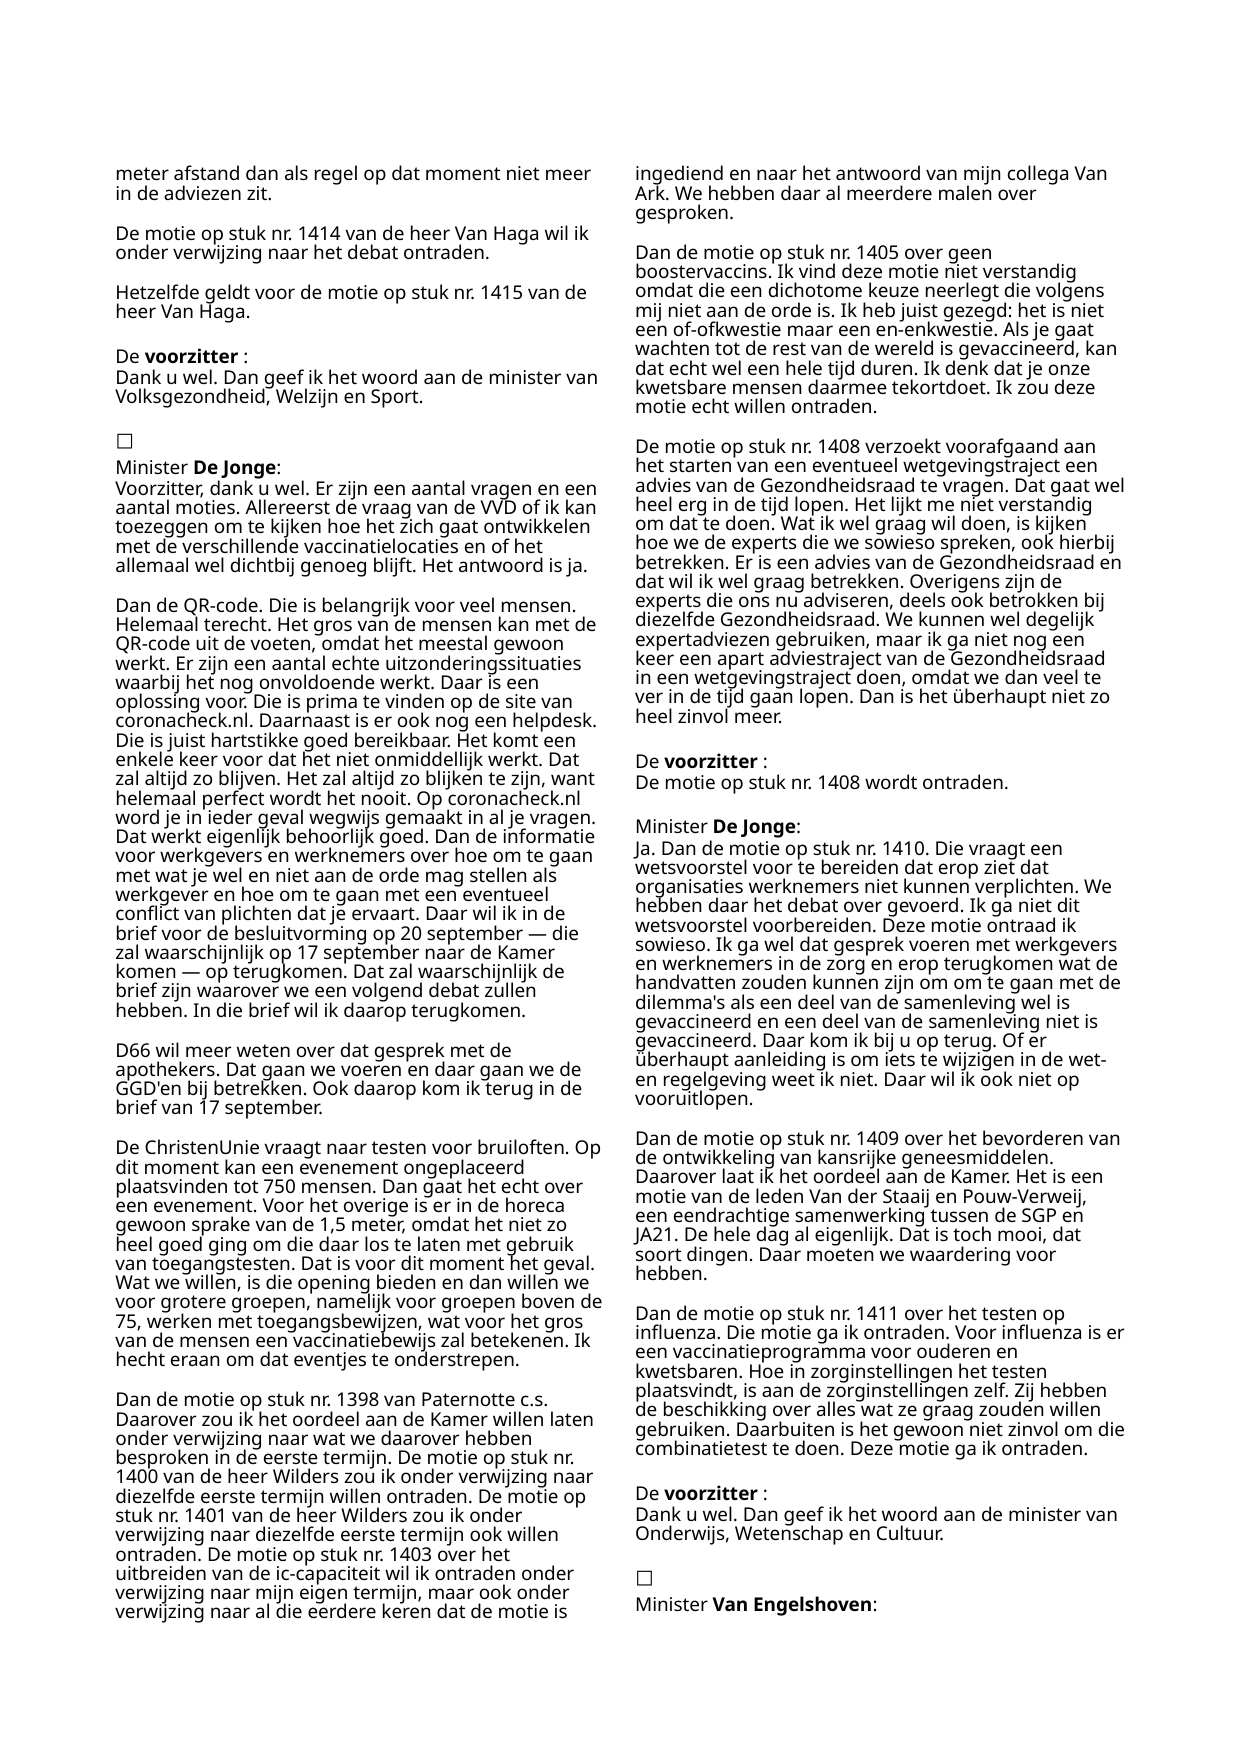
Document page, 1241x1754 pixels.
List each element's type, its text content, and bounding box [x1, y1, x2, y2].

text De motie op stuk nr. 1408 verzoekt voorafgaand aan het starten van een eventueel wetgevingstraject een advies van de Gezondheidsraad te vragen. Dat gaat wel heel erg in de tijd lopen. Het lijkt me niet verstandig om dat te doen. Wat ik wel graag wil doen, is kijken hoe we de experts die we sowieso spreken, ook hierbij betrekken. Er is een advies van de Gezondheidsraad en dat wil ik wel graag betrekken. Overigens zijn de experts die ons nu adviseren, deels ook betrokken bij diezelfde Gezondheidsraad. We kunnen wel degelijk expertadviezen gebruiken, maar ik ga niet nog een keer een apart adviestraject van de Gezondheidsraad in een wetgevingstraject doen, omdat we dan veel te ver in de tijd gaan lopen. Dan is het überhaupt niet zo heel zinvol meer. [635, 438, 1125, 727]
text Minister De Jonge: [115, 454, 605, 480]
text Dan de motie op stuk nr. 1409 over het bevorderen van de ontwikkeling van kansrijke geneesmiddelen. Daarover laat ik het oordeel aan de Kamer. Het is een motie van de leden Van der Staaij en Pouw-Verweij, een eendrachtige samenwerking tussen de SGP en JA21. De hele dag al eigenlijk. Dat is toch mooi, dat soort dingen. Daar moeten we waardering voor hebben. [635, 1130, 1125, 1284]
text meter afstand dan als regel op dat moment niet meer in de adviezen zit. [115, 165, 605, 204]
text De motie op stuk nr. 1408 wordt ontraden. [635, 774, 1125, 793]
text De motie op stuk nr. 1414 van de heer Van Haga wil ik onder verwijzing naar het debat ontraden. [115, 224, 605, 263]
text Dank u wel. Dan geef ik het woord aan de minister van Onderwijs, Wetenschap en Cultuur. [635, 1506, 1125, 1544]
text ⬜ [635, 1565, 1125, 1591]
text De voorzitter : [635, 748, 1125, 774]
text Minister Van Engelshoven: [635, 1591, 1125, 1616]
text Dan de QR-code. Die is belangrijk voor veel mensen. Helemaal terecht. Het gros van de mensen kan met de QR-code uit de voeten, omdat het meestal gewoon werkt. Er zijn een aantal echte uitzonderingssituaties waarbij het nog onvoldoende werkt. Daar is een oplossing voor. Die is prima te vinden op de site van coronacheck.nl. Daarnaast is er ook nog een helpdesk. Die is juist hartstikke goed bereikbaar. Het komt een enkele keer voor dat het niet onmiddellijk werkt. Dat zal altijd zo blijven. Het zal altijd zo blijken te zijn, want helemaal perfect wordt het nooit. Op coronacheck.nl word je in ieder geval wegwijs gemaakt in al je vragen. Dat werkt eigenlijk behoorlijk goed. Dan de informatie voor werkgevers en werknemers over hoe om te gaan met wat je wel en niet aan de orde mag stellen als werkgever en hoe om te gaan met een eventueel conflict van plichten dat je ervaart. Daar wil ik in de brief voor de besluitvorming op 20 september — die zal waarschijnlijk op 17 september naar de Kamer komen — op terugkomen. Dat zal waarschijnlijk de brief zijn waarover we een volgend debat zullen hebben. In die brief wil ik daarop terugkomen. [115, 597, 605, 1021]
text D66 wil meer weten over dat gesprek met de apothekers. Dat gaan we voeren en daar gaan we de GGD'en bij betrekken. Ook daarop kom ik terug in de brief van 17 september. [115, 1042, 605, 1119]
text Voorzitter, dank u wel. Er zijn een aantal vragen en een aantal moties. Allereerst de vraag van de VVD of ik kan toezeggen om te kijken hoe het zich gaat ontwikkelen met de verschillende vaccinatielocaties en of het allemaal wel dichtbij genoeg blijft. Het antwoord is ja. [115, 480, 605, 576]
text Ja. Dan de motie op stuk nr. 1410. Die vraagt een wetsvoorstel voor te bereiden dat erop ziet dat organisaties werknemers niet kunnen verplichten. We hebben daar het debat over gevoerd. Ik ga niet dit wetsvoorstel voorbereiden. Deze motie ontraad ik sowieso. Ik ga wel dat gesprek voeren met werkgevers en werknemers in de zorg en erop terugkomen wat de handvatten zouden kunnen zijn om om te gaan met de dilemma's als een deel van de samenleving wel is gevaccineerd en een deel van de samenleving niet is gevaccineerd. Daar kom ik bij u op terug. Of er überhaupt aanleiding is om iets te wijzigen in de wet- en regelgeving weet ik niet. Daar wil ik ook niet op vooruitlopen. [635, 839, 1125, 1109]
text Dan de motie op stuk nr. 1398 van Paternotte c.s. Daarover zou ik het oordeel aan de Kamer willen laten onder verwijzing naar wat we daarover hebben besproken in de eerste termijn. De motie op stuk nr. 1400 van de heer Wilders zou ik onder verwijzing naar diezelfde eerste termijn willen ontraden. De motie op stuk nr. 1401 van de heer Wilders zou ik onder verwijzing naar diezelfde eerste termijn ook willen ontraden. De motie op stuk nr. 1403 over het uitbreiden van de ic-capaciteit wil ik ontraden onder verwijzing naar mijn eigen termijn, maar ook onder verwijzing naar al die eerdere keren dat de motie is [115, 1391, 605, 1623]
text Dank u wel. Dan geef ik het woord aan de minister van Volksgezondheid, Welzijn en Sport. [115, 369, 605, 407]
text Minister De Jonge: [635, 814, 1125, 839]
text Hetzelfde geldt voor de motie op stuk nr. 1415 van de heer Van Haga. [115, 284, 605, 322]
text ⬜ [115, 428, 605, 454]
text Dan de motie op stuk nr. 1411 over het testen op influenza. Die motie ga ik ontraden. Voor influenza is er een vaccinatieprogramma voor ouderen en kwetsbaren. Hoe in zorginstellingen het testen plaatsvindt, is aan de zorginstellingen zelf. Zij hebben de beschikking over alles wat ze graag zouden willen gebruiken. Daarbuiten is het gewoon niet zinvol om die combinatietest te doen. Deze motie ga ik ontraden. [635, 1305, 1125, 1459]
text Dan de motie op stuk nr. 1405 over geen boostervaccins. Ik vind deze motie niet verstandig omdat die een dichotome keuze neerlegt die volgens mij niet aan de orde is. Ik heb juist gezegd: het is niet een of-ofkwestie maar een en-enkwestie. Als je gaat wachten tot de rest van de wereld is gevaccineerd, kan dat echt wel een hele tijd duren. Ik denk dat je onze kwetsbare mensen daarmee tekortdoet. Ik zou deze motie echt willen ontraden. [635, 244, 1125, 417]
text De ChristenUnie vraagt naar testen voor bruiloften. Op dit moment kan een evenement ongeplaceerd plaatsvinden tot 750 mensen. Dan gaat het echt over een evenement. Voor het overige is er in de horeca gewoon sprake van de 1,5 meter, omdat het niet zo heel goed ging om die daar los te laten met gebruik van toegangstesten. Dat is voor dit moment het geval. Wat we willen, is die opening bieden en dan willen we voor grotere groepen, namelijk voor groepen boven de 75, werken met toegangsbewijzen, wat voor het gros van de mensen een vaccinatiebewijs zal betekenen. Ik hecht eraan om dat eventjes te onderstrepen. [115, 1139, 605, 1371]
text De voorzitter : [115, 343, 605, 369]
text De voorzitter : [635, 1480, 1125, 1506]
text ingediend en naar het antwoord van mijn collega Van Ark. We hebben daar al meerdere malen over gesproken. [635, 165, 1125, 223]
